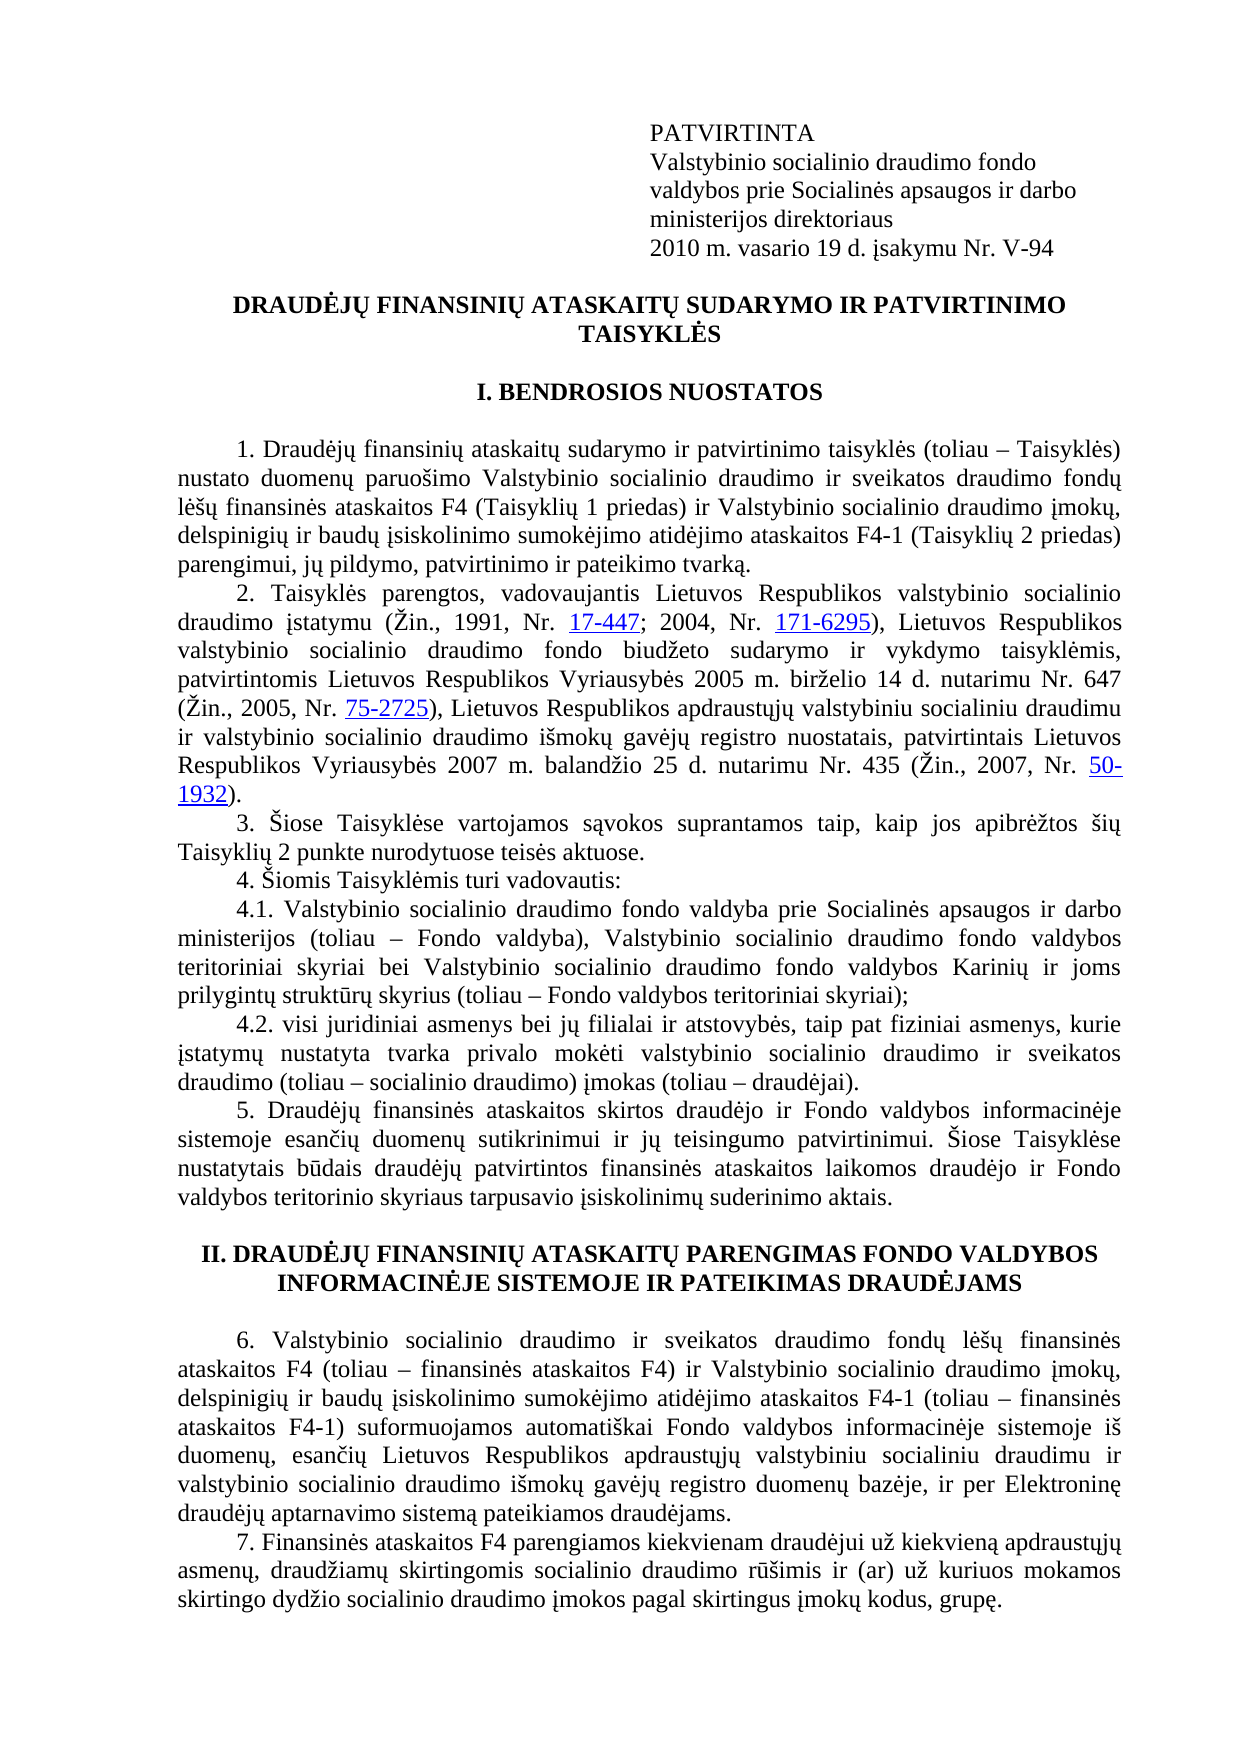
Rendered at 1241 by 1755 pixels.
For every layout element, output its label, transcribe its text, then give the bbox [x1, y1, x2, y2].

text DRAUDĖJŲ FINANSINIŲ ATASKAITŲ SUDARYMO IR PATVIRTINIMO TAISYKLĖS [177, 291, 1122, 348]
text II. DRAUDĖJŲ FINANSINIŲ ATASKAITŲ PARENGIMAS fondo valdybos informacinėje sistemoje ir pateikimas draudėjams [177, 1239, 1122, 1297]
text 4.1. Valstybinio socialinio draudimo fondo valdyba prie Socialinės apsaugos ir darbo ministerijos (toliau – Fondo valdyba), Valstybinio socialinio draudimo fondo valdybos teritoriniai skyriai bei Valstybinio socialinio draudimo fondo valdybos Karinių ir joms prilygintų struktūrų skyrius (toliau – Fondo valdybos teritoriniai skyriai); [177, 894, 1122, 1009]
text 2. Taisyklės parengtos, vadovaujantis Lietuvos Respublikos valstybinio socialinio draudimo įstatymu (Žin., 1991, Nr. 17-447; 2004, Nr. 171-6295), Lietuvos Respublikos valstybinio socialinio draudimo fondo biudžeto sudarymo ir vykdymo taisyklėmis, patvirtintomis Lietuvos Respublikos Vyriausybės 2005 m. birželio 14 d. nutarimu Nr. 647 (Žin., 2005, Nr. 75-2725), Lietuvos Respublikos apdraustųjų valstybiniu socialiniu draudimu ir valstybinio socialinio draudimo išmokų gavėjų registro nuostatais, patvirtintais Lietuvos Respublikos Vyriausybės 2007 m. balandžio 25 d. nutarimu Nr. 435 (Žin., 2007, Nr. 50-1932). [177, 578, 1122, 808]
text PATVIRTINTA [649, 118, 1122, 147]
text 5. Draudėjų finansinės ataskaitos skirtos draudėjo ir Fondo valdybos informacinėje sistemoje esančių duomenų sutikrinimui ir jų teisingumo patvirtinimui. Šiose Taisyklėse nustatytais būdais draudėjų patvirtintos finansinės ataskaitos laikomos draudėjo ir Fondo valdybos teritorinio skyriaus tarpusavio įsiskolinimų suderinimo aktais. [177, 1096, 1122, 1211]
text 7. Finansinės ataskaitos F4 parengiamos kiekvienam draudėjui už kiekvieną apdraustųjų asmenų, draudžiamų skirtingomis socialinio draudimo rūšimis ir (ar) už kuriuos mokamos skirtingo dydžio socialinio draudimo įmokos pagal skirtingus įmokų kodus, grupę. [177, 1527, 1122, 1613]
text 6. Valstybinio socialinio draudimo ir sveikatos draudimo fondų lėšų finansinės ataskaitos F4 (toliau – finansinės ataskaitos F4) ir Valstybinio socialinio draudimo įmokų, delspinigių ir baudų įsiskolinimo sumokėjimo atidėjimo ataskaitos F4-1 (toliau – finansinės ataskaitos F4-1) suformuojamos automatiškai Fondo valdybos informacinėje sistemoje iš duomenų, esančių Lietuvos Respublikos apdraustųjų valstybiniu socialiniu draudimu ir valstybinio socialinio draudimo išmokų gavėjų registro duomenų bazėje, ir per Elektroninę draudėjų aptarnavimo sistemą pateikiamos draudėjams. [177, 1326, 1122, 1527]
text valdybos prie Socialinės apsaugos ir darbo [649, 176, 1122, 204]
text Valstybinio socialinio draudimo fondo [649, 147, 1122, 176]
text I. BENDROSIOS NUOSTATOS [177, 377, 1122, 406]
text ministerijos direktoriaus [649, 204, 1122, 233]
text 4. Šiomis Taisyklėmis turi vadovautis: [177, 866, 1122, 894]
text 2010 m. vasario 19 d. įsakymu Nr. V-94 [649, 233, 1122, 262]
text 1. Draudėjų finansinių ataskaitų sudarymo ir patvirtinimo taisyklės (toliau – Taisyklės) nustato duomenų paruošimo Valstybinio socialinio draudimo ir sveikatos draudimo fondų lėšų finansinės ataskaitos F4 (Taisyklių 1 priedas) ir Valstybinio socialinio draudimo įmokų, delspinigių ir baudų įsiskolinimo sumokėjimo atidėjimo ataskaitos F4-1 (Taisyklių 2 priedas) parengimui, jų pildymo, patvirtinimo ir pateikimo tvarką. [177, 434, 1122, 578]
text 3. Šiose Taisyklėse vartojamos sąvokos suprantamos taip, kaip jos apibrėžtos šių Taisyklių 2 punkte nurodytuose teisės aktuose. [177, 808, 1122, 866]
text 4.2. visi juridiniai asmenys bei jų filialai ir atstovybės, taip pat fiziniai asmenys, kurie įstatymų nustatyta tvarka privalo mokėti valstybinio socialinio draudimo ir sveikatos draudimo (toliau – socialinio draudimo) įmokas (toliau – draudėjai). [177, 1009, 1122, 1096]
